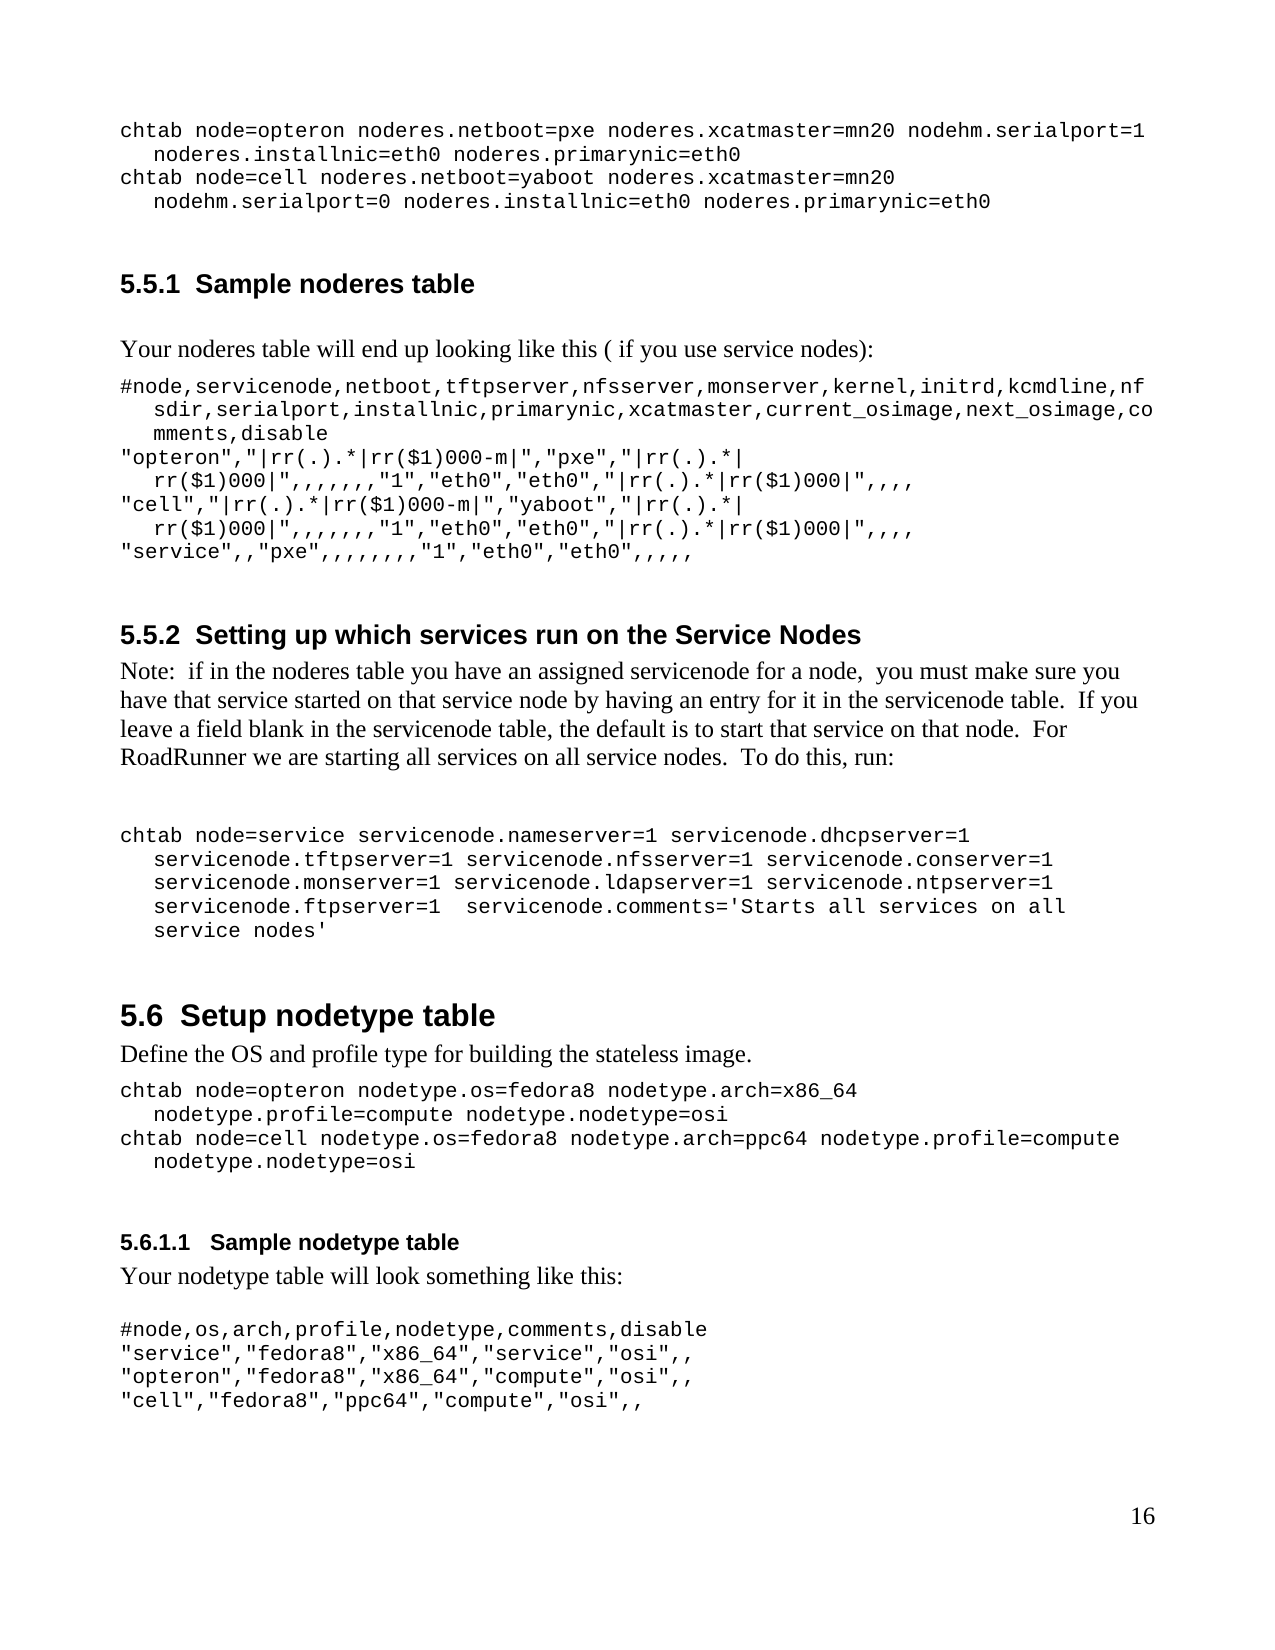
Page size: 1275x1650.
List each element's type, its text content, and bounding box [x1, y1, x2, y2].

text Your nodetype table will look something like this: [120, 1261, 1155, 1290]
text "service","fedora8","x86_64","service","osi",, [120, 1342, 1155, 1366]
text "opteron","|rr(.).*|rr($1)000-m|","pxe","|rr(.).*|rr($1)000|",,,,,,,"1","eth0","eth0","|rr(.).*|rr($1)000|",,,, [120, 447, 1155, 494]
text "cell","fedora8","ppc64","compute","osi",, [120, 1390, 1155, 1413]
text Note: if in the noderes table you have an assigned servicenode for a node, you must make sure you have that service started on that service node by having an entry for it in the servicenode table. If you leave a field blank in the servicenode table, the default is to start that service on that node. For RoadRunner we are starting all services on all service nodes. To do this, run: [120, 656, 1155, 771]
text chtab node=cell nodetype.os=fedora8 nodetype.arch=ppc64 nodetype.profile=compute nodetype.nodetype=osi [120, 1128, 1155, 1175]
text chtab node=service servicenode.nameserver=1 servicenode.dhcpserver=1 servicenode.tftpserver=1 servicenode.nfsserver=1 servicenode.conserver=1 servicenode.monserver=1 servicenode.ldapserver=1 servicenode.ntpserver=1 servicenode.ftpserver=1 servicenode.comments='Starts all services on all service nodes' [120, 825, 1155, 943]
subtitle Setting up which services run on the Service Nodes [120, 619, 1155, 650]
text Define the OS and profile type for building the stateless image. [120, 1039, 1155, 1068]
text "opteron","fedora8","x86_64","compute","osi",, [120, 1366, 1155, 1390]
subtitle Setup nodetype table [120, 997, 1155, 1033]
text #node,os,arch,profile,nodetype,comments,disable [120, 1319, 1155, 1342]
text "cell","|rr(.).*|rr($1)000-m|","yaboot","|rr(.).*|rr($1)000|",,,,,,,"1","eth0","eth0","|rr(.).*|rr($1)000|",,,, [120, 494, 1155, 541]
text Your noderes table will end up looking like this ( if you use service nodes): [120, 334, 1155, 363]
text "service",,"pxe",,,,,,,,"1","eth0","eth0",,,,, [120, 541, 1155, 565]
text chtab node=opteron nodetype.os=fedora8 nodetype.arch=x86_64 nodetype.profile=compute nodetype.nodetype=osi [120, 1080, 1155, 1128]
text chtab node=opteron noderes.netboot=pxe noderes.xcatmaster=mn20 nodehm.serialport=1 noderes.installnic=eth0 noderes.primarynic=eth0 [120, 120, 1155, 167]
text #node,servicenode,netboot,tftpserver,nfsserver,monserver,kernel,initrd,kcmdline,nfsdir,serialport,installnic,primarynic,xcatmaster,current_osimage,next_osimage,comments,disable [120, 376, 1155, 447]
subtitle Sample nodetype table [120, 1229, 1155, 1255]
subtitle Sample noderes table [120, 268, 1155, 299]
text chtab node=cell noderes.netboot=yaboot noderes.xcatmaster=mn20 nodehm.serialport=0 noderes.installnic=eth0 noderes.primarynic=eth0 [120, 167, 1155, 214]
